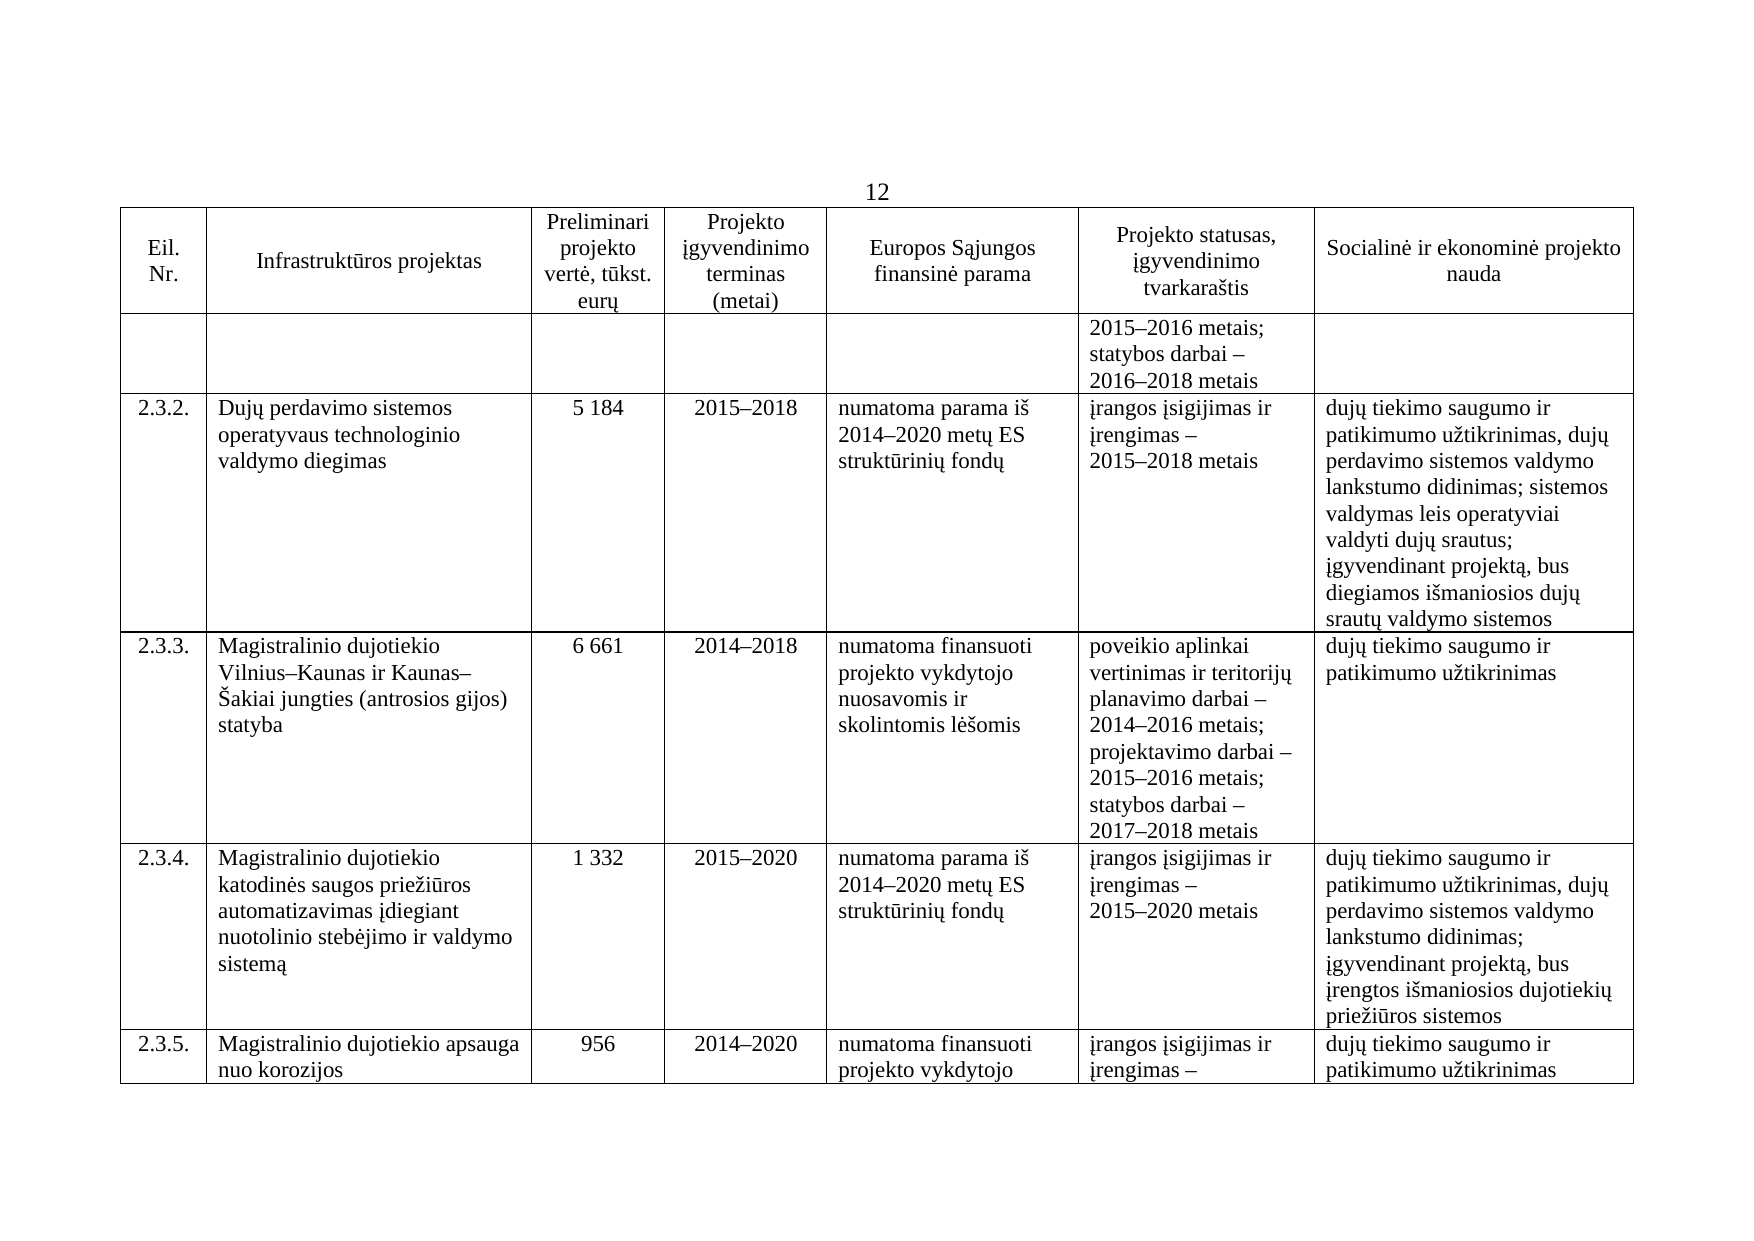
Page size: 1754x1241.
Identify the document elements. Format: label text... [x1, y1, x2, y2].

table_cell 2015–2020 [665, 844, 826, 1029]
table_cell numatoma parama iš 2014–2020 metų ES struktūrinių fondų [827, 394, 1078, 631]
table_cell [665, 314, 826, 393]
table_cell dujų tiekimo saugumo ir patikimumo užtikrinimas [1315, 633, 1633, 843]
table_cell 2014–2020 [665, 1030, 826, 1083]
table_cell 2015–2016 metais; statybos darbai – 2016–2018 metais [1079, 314, 1314, 393]
table_cell 2015–2018 [665, 394, 826, 631]
table_cell įrangos įsigijimas ir įrengimas – 2015–2020 metais [1079, 844, 1314, 1029]
table_cell [532, 314, 664, 393]
table_cell Magistralinio dujotiekio Vilnius–Kaunas ir Kaunas–Šakiai jungties (antrosios gijos) statyba [207, 633, 531, 843]
table_header Preliminari projekto vertė, tūkst. eurų [532, 208, 664, 313]
table_cell [121, 314, 206, 393]
table_header Projekto statusas, įgyvendinimo tvarkaraštis [1079, 208, 1314, 313]
table_cell 5 184 [532, 394, 664, 631]
table_header Eil. Nr. [121, 208, 206, 313]
table_cell poveikio aplinkai vertinimas ir teritorijų planavimo darbai –2014–2016 metais; projektavimo darbai – 2015–2016 metais; statybos darbai – 2017–2018 metais [1079, 633, 1314, 843]
table_cell dujų tiekimo saugumo ir patikimumo užtikrinimas [1315, 1030, 1633, 1083]
table_cell Magistralinio dujotiekio apsauga nuo korozijos [207, 1030, 531, 1083]
table_cell [207, 314, 531, 393]
table_cell dujų tiekimo saugumo ir patikimumo užtikrinimas, dujų perdavimo sistemos valdymo lankstumo didinimas; sistemos valdymas leis operatyviai valdyti dujų srautus; įgyvendinant projektą, bus diegiamos išmaniosios dujų srautų valdymo sistemos [1315, 394, 1633, 631]
table_header Infrastruktūros projektas [207, 208, 531, 313]
table_cell 2.3.4. [121, 844, 206, 1029]
table_cell Magistralinio dujotiekio katodinės saugos priežiūros automatizavimas įdiegiant nuotolinio stebėjimo ir valdymo sistemą [207, 844, 531, 1029]
table_cell numatoma parama iš 2014–2020 metų ES struktūrinių fondų [827, 844, 1078, 1029]
table_cell Dujų perdavimo sistemos operatyvaus technologinio valdymo diegimas [207, 394, 531, 631]
table_cell 6 661 [532, 633, 664, 843]
table_cell 2014–2018 [665, 633, 826, 843]
table_cell numatoma finansuoti projekto vykdytojo [827, 1030, 1078, 1083]
table_header Projekto įgyvendinimo terminas (metai) [665, 208, 826, 313]
table_cell dujų tiekimo saugumo ir patikimumo užtikrinimas, dujų perdavimo sistemos valdymo lankstumo didinimas; įgyvendinant projektą, bus įrengtos išmaniosios dujotiekių priežiūros sistemos [1315, 844, 1633, 1029]
table_cell numatoma finansuoti projekto vykdytojo nuosavomis ir skolintomis lėšomis [827, 633, 1078, 843]
table_cell 2.3.3. [121, 633, 206, 843]
table_header Europos Sąjungos finansinė parama [827, 208, 1078, 313]
table_cell [827, 314, 1078, 393]
table_cell 2.3.5. [121, 1030, 206, 1083]
table_cell 1 332 [532, 844, 664, 1029]
table_header Socialinė ir ekonominė projekto nauda [1315, 208, 1633, 313]
table_cell 2.3.2. [121, 394, 206, 631]
table_cell įrangos įsigijimas ir įrengimas – 2015–2018 metais [1079, 394, 1314, 631]
table_cell įrangos įsigijimas ir įrengimas – [1079, 1030, 1314, 1083]
table_cell 956 [532, 1030, 664, 1083]
table_cell [1315, 314, 1633, 393]
